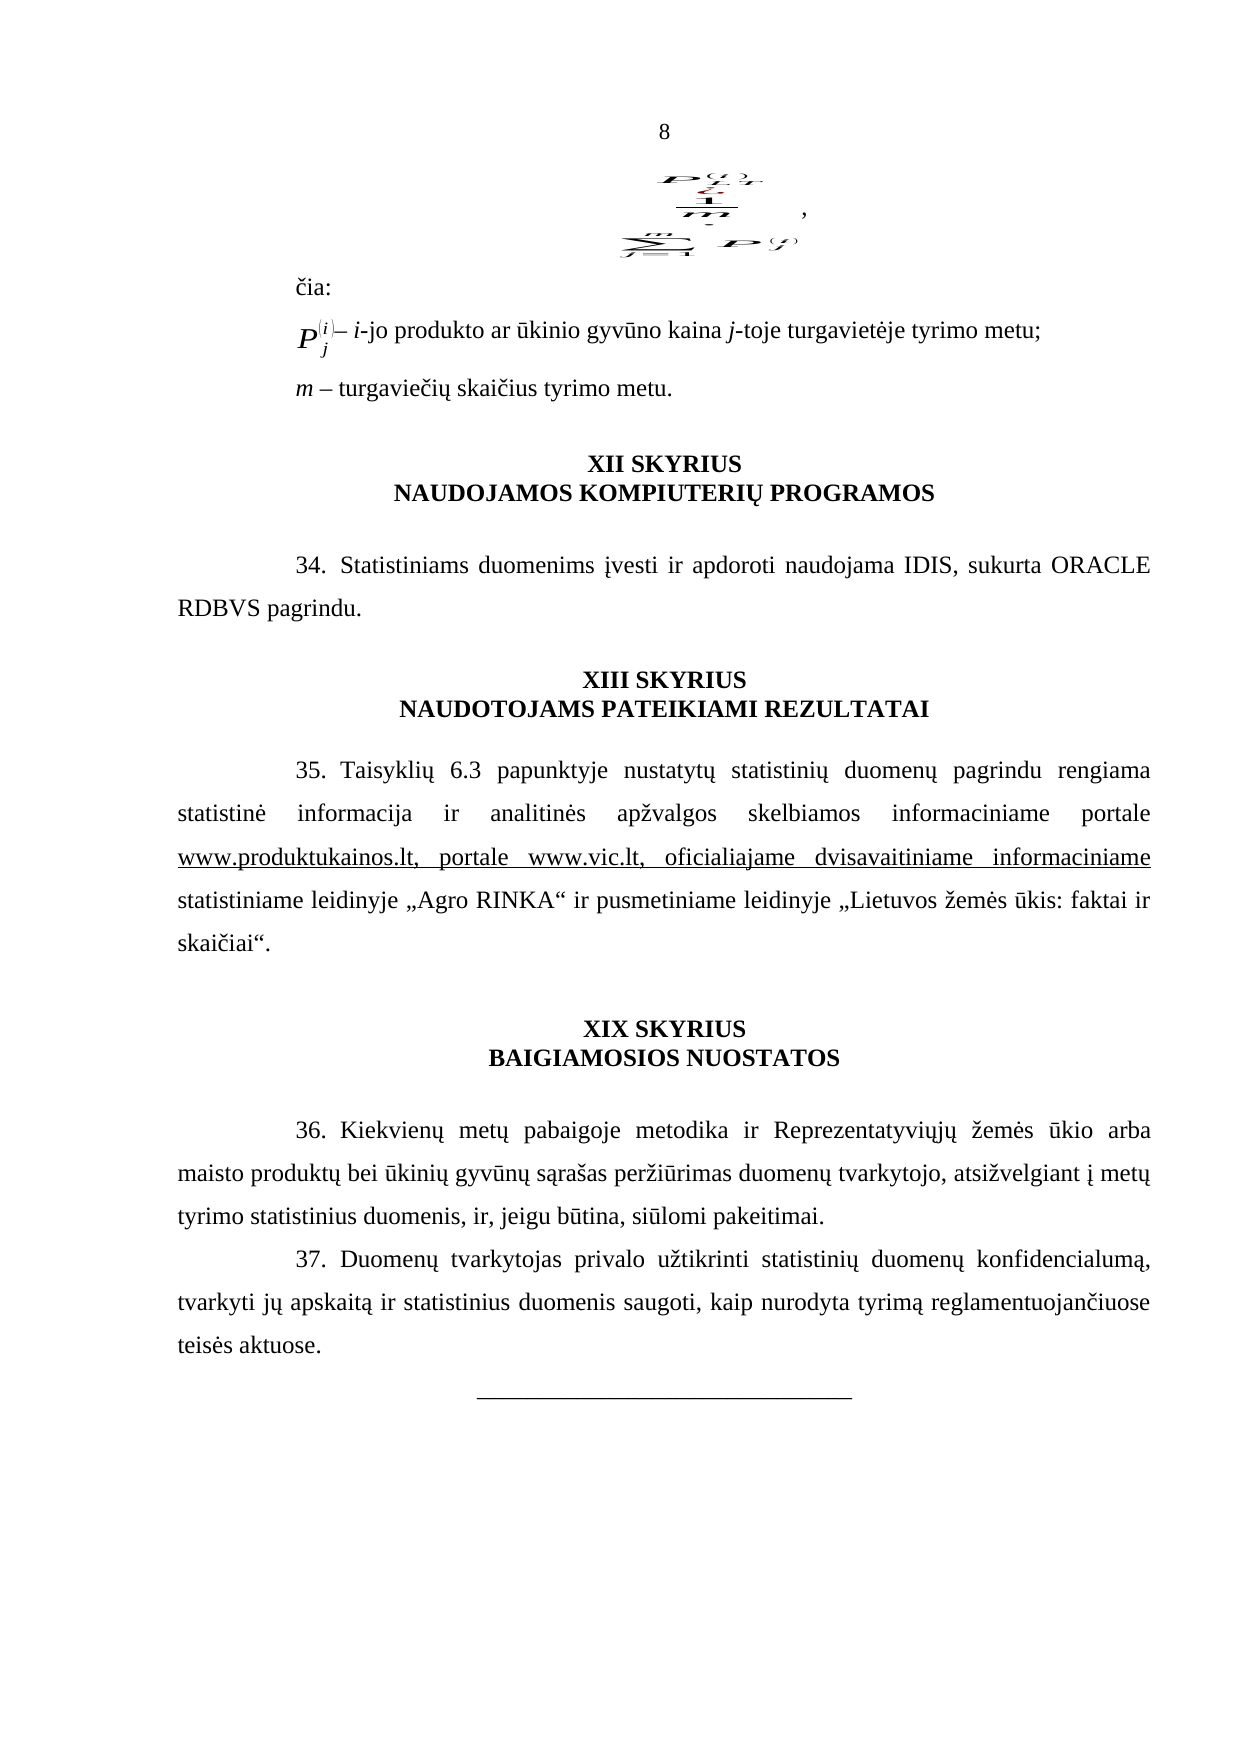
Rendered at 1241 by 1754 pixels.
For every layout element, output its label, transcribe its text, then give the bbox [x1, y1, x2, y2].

text XIX SKYRIUS [177, 1014, 1152, 1043]
text NAUDOJAMOS KOMPIUTERIŲ PROGRAMOS [177, 478, 1152, 507]
text 36. Kiekvienų metų pabaigoje metodika ir Reprezentatyviųjų žemės ūkio arba maisto produktų bei ūkinių gyvūnų sąrašas peržiūrimas duomenų tvarkytojo, atsižvelgiant į metų tyrimo statistinius duomenis, ir, jeigu būtina, siūlomi pakeitimai. [177, 1115, 1152, 1230]
text 34. Statistiniams duomenims įvesti ir apdoroti naudojama IDIS, sukurta ORACLE RDBVS pagrindu. [177, 550, 1152, 622]
text ______________________________ [177, 1373, 1152, 1402]
text – i-jo produkto ar ūkinio gyvūno kaina j-toje turgavietėje tyrimo metu; [177, 315, 1152, 359]
text , [177, 173, 1152, 258]
text 37. Duomenų tvarkytojas privalo užtikrinti statistinių duomenų konfidencialumą, tvarkyti jų apskaitą ir statistinius duomenis saugoti, kaip nurodyta tyrimą reglamentuojančiuose teisės aktuose. [177, 1244, 1152, 1359]
text XIII SKYRIUS [177, 665, 1152, 694]
text m – turgaviečių skaičius tyrimo metu. [177, 373, 1152, 402]
text NAUDOTOJAMS PATEIKIAMI REZULTATAI [177, 694, 1152, 722]
text čia: [177, 272, 1152, 301]
text 35. Taisyklių 6.3 papunktyje nustatytų statistinių duomenų pagrindu rengiama statistinė informacija ir analitinės apžvalgos skelbiamos informaciniame portale www.produktukainos.lt, portale www.vic.lt, oficialiajame dvisavaitiniame informaciniame statistiniame leidinyje „Agro RINKA“ ir pusmetiniame leidinyje „Lietuvos žemės ūkis: faktai ir skaičiai“. [177, 755, 1152, 957]
text XII SKYRIUS [177, 449, 1152, 478]
text BAIGIAMOSIOS NUOSTATOS [177, 1043, 1152, 1072]
